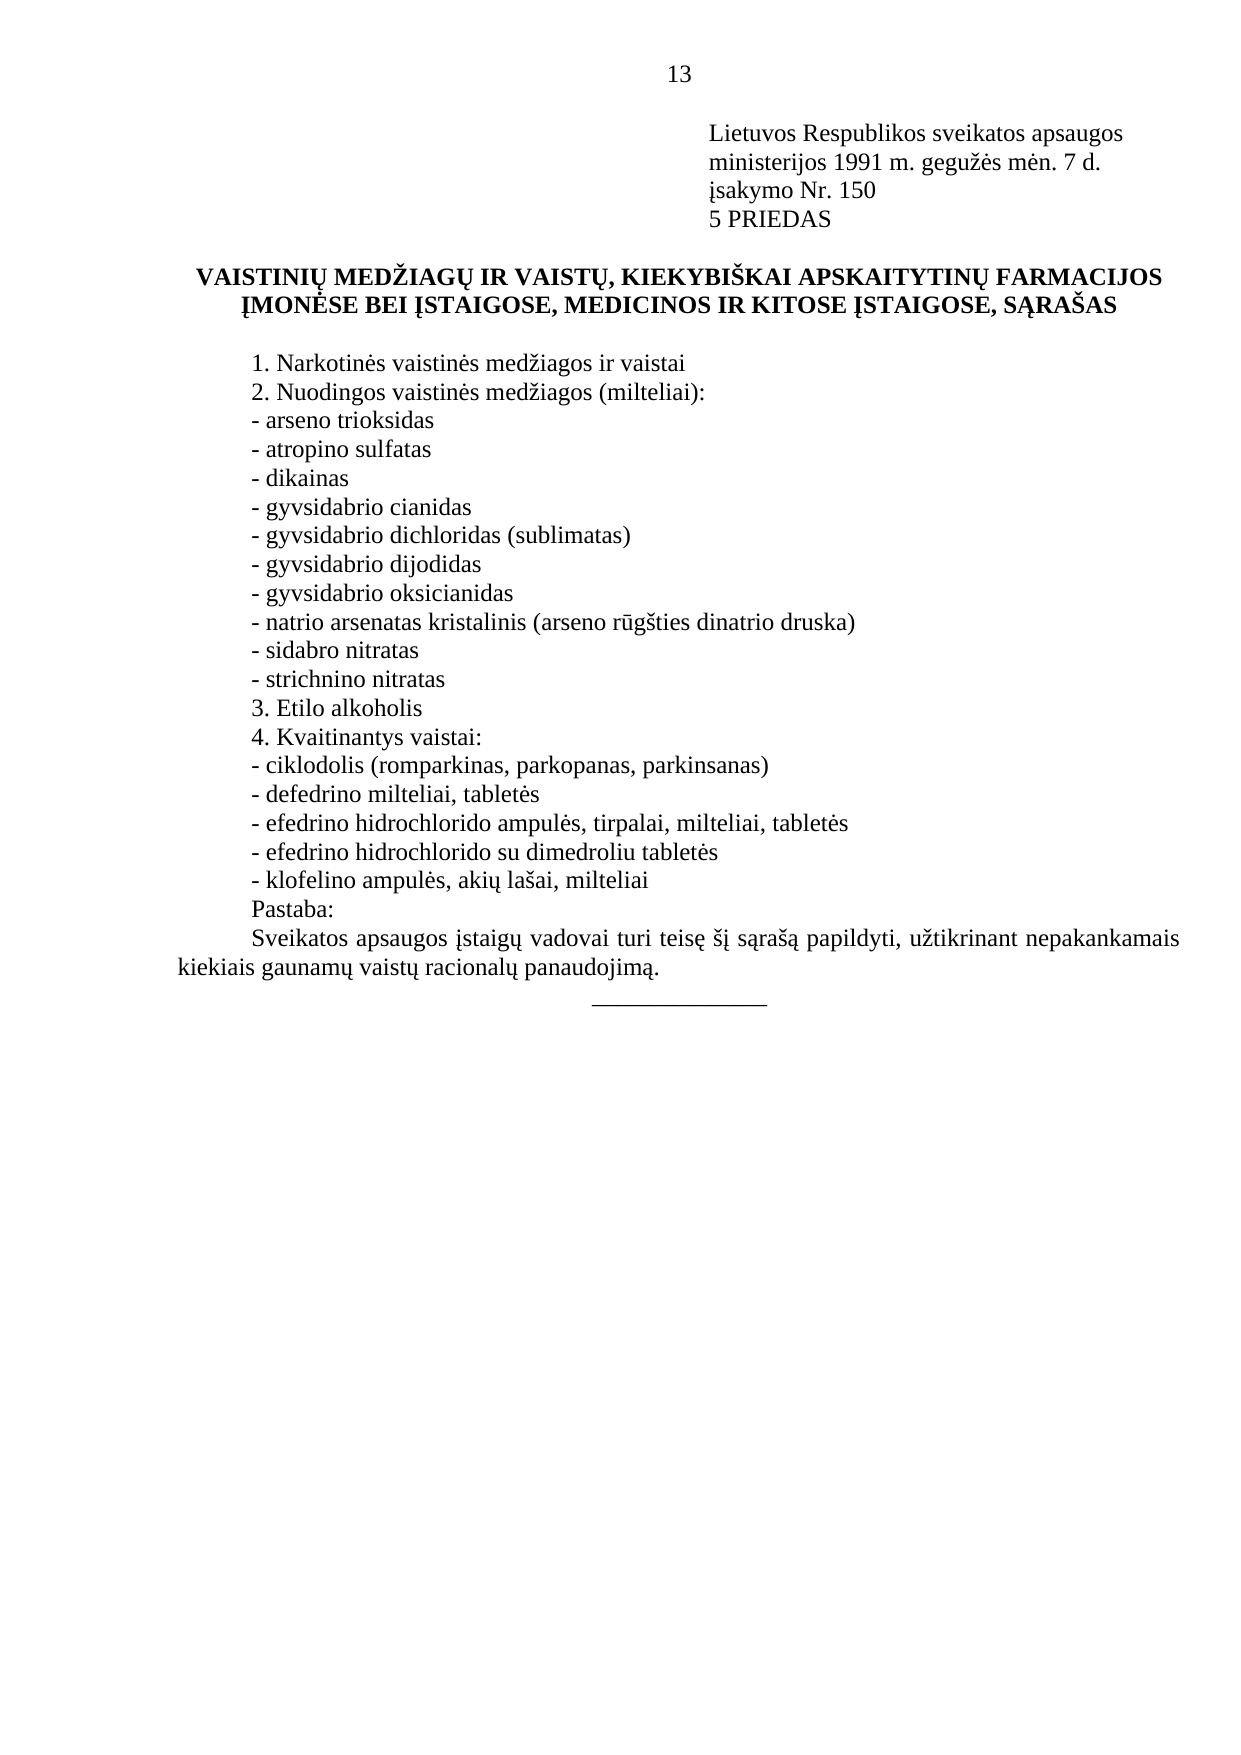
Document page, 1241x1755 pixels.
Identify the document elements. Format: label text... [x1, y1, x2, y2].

text 2. Nuodingos vaistinės medžiagos (milteliai): [177, 377, 1181, 406]
text - ciklodolis (romparkinas, parkopanas, parkinsanas) [177, 751, 1181, 779]
text - natrio arsenatas kristalinis (arseno rūgšties dinatrio druska) [177, 607, 1181, 636]
text 4. Kvaitinantys vaistai: [177, 722, 1181, 751]
text 5 PRIEDAS [177, 204, 1181, 233]
text - sidabro nitratas [177, 636, 1181, 664]
text ministerijos 1991 m. gegužės mėn. 7 d. [177, 147, 1181, 176]
text 3. Etilo alkoholis [177, 693, 1181, 722]
text Lietuvos Respublikos sveikatos apsaugos [709, 118, 1181, 147]
text - dikainas [177, 463, 1181, 492]
text 1. Narkotinės vaistinės medžiagos ir vaistai [177, 348, 1181, 377]
text ______________ [177, 981, 1181, 1009]
text - defedrino milteliai, tabletės [177, 779, 1181, 808]
text - efedrino hidrochlorido ampulės, tirpalai, milteliai, tabletės [177, 808, 1181, 837]
text VAISTINIŲ MEDŽIAGŲ IR VAISTŲ, KIEKYBIŠKAI APSKAITYTINŲ FARMACIJOS ĮMONĖSE BEI ĮSTAIGOSE, MEDICINOS IR KITOSE ĮSTAIGOSE, SĄRAŠAS [177, 262, 1181, 319]
text - atropino sulfatas [177, 434, 1181, 463]
text - gyvsidabrio cianidas [177, 492, 1181, 521]
text - klofelino ampulės, akių lašai, milteliai [177, 866, 1181, 894]
text - arseno trioksidas [177, 406, 1181, 434]
text įsakymo Nr. 150 [177, 176, 1181, 204]
text Pastaba: [177, 894, 1181, 923]
text - gyvsidabrio oksicianidas [177, 578, 1181, 607]
text - strichnino nitratas [177, 664, 1181, 693]
text Sveikatos apsaugos įstaigų vadovai turi teisę šį sąrašą papildyti, užtikrinant nepakankamais kiekiais gaunamų vaistų racionalų panaudojimą. [177, 923, 1181, 981]
text - gyvsidabrio dichloridas (sublimatas) [177, 521, 1181, 549]
text - efedrino hidrochlorido su dimedroliu tabletės [177, 837, 1181, 866]
text - gyvsidabrio dijodidas [177, 549, 1181, 578]
